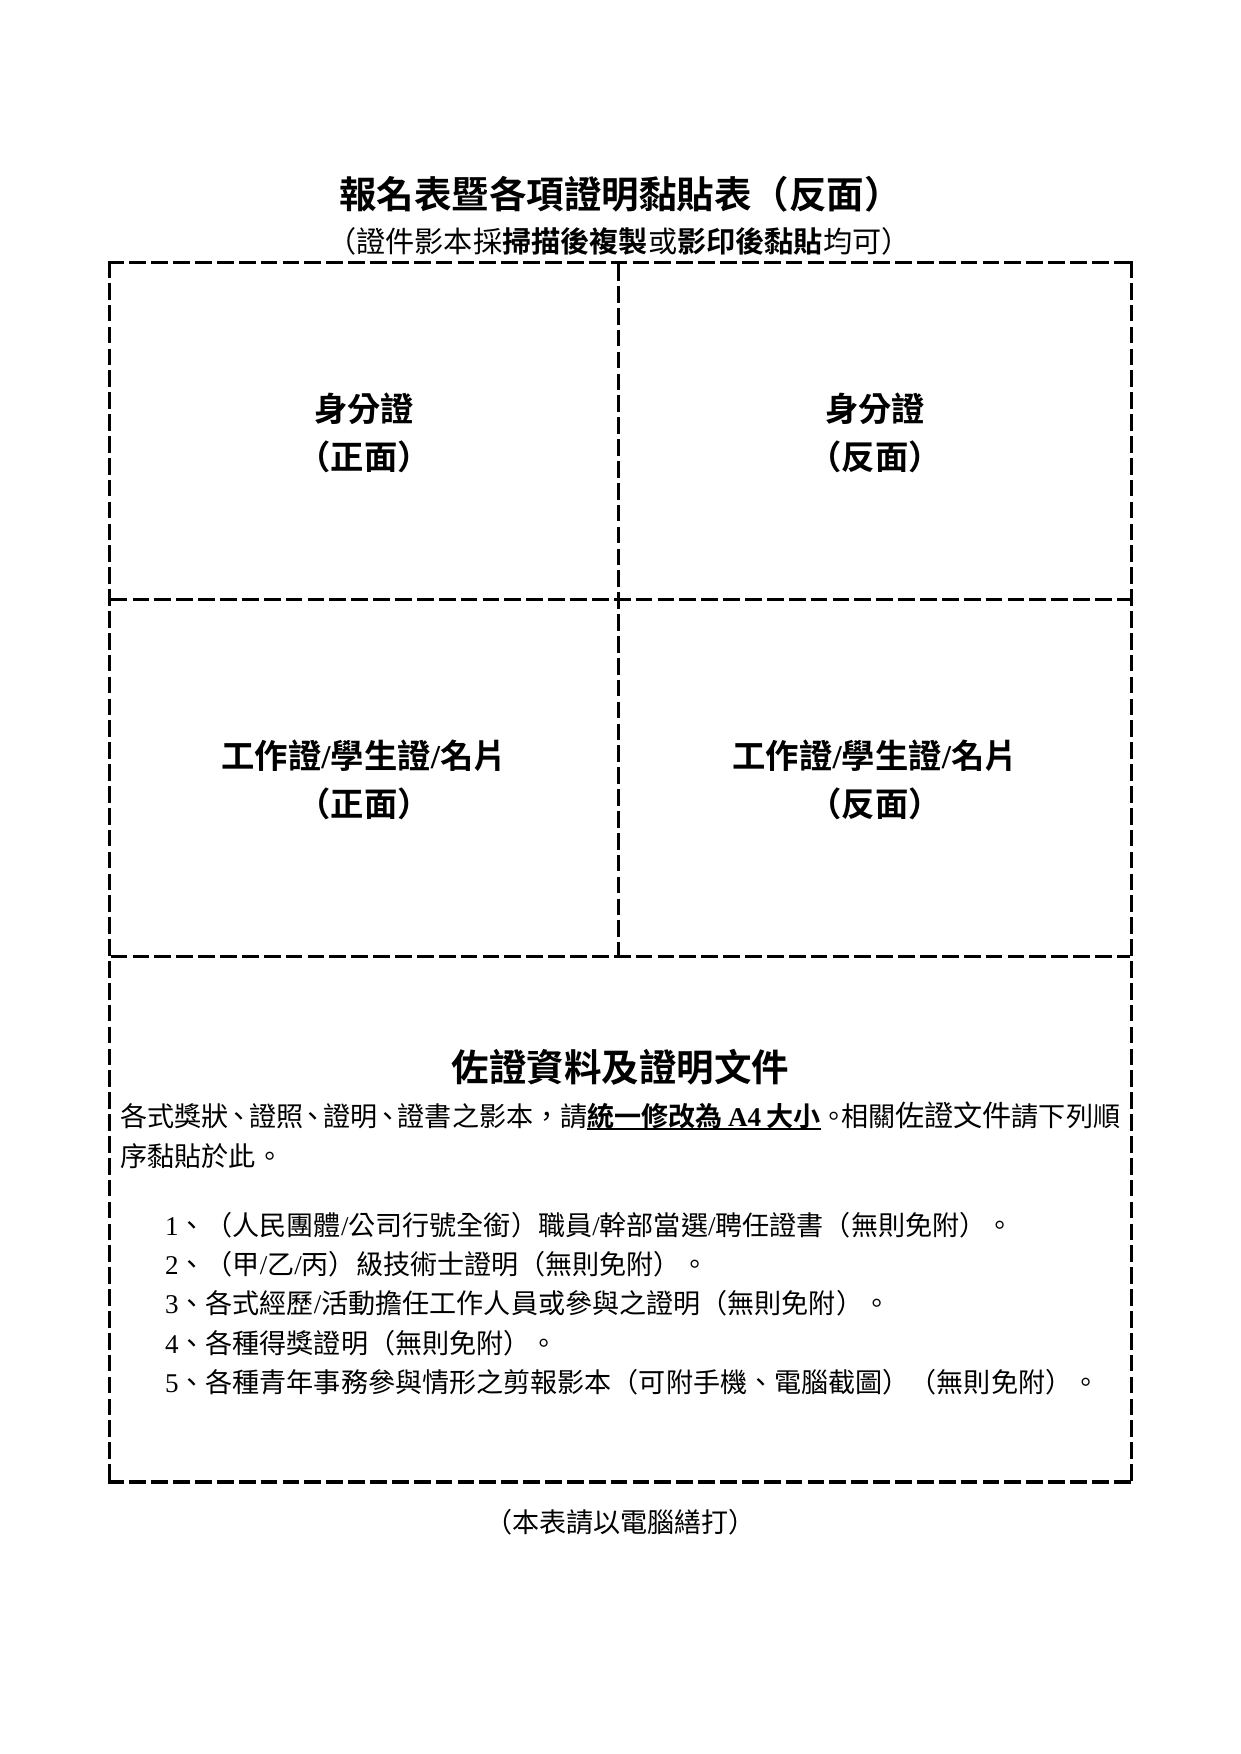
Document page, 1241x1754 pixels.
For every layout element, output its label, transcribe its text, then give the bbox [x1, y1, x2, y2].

text （證件影本採掃描後複製或影印後黏貼均可） [148, 219, 1090, 261]
table_cell 工作證/學生證/名片 （反面） [619, 598, 1131, 955]
text （本表請以電腦繕打） [148, 1483, 1092, 1558]
table_cell 佐證資料及證明文件 各式獎狀、證照、證明、證書之影本，請統一修改為A4大小。相關佐證文件請下列順序黏貼於此。 1、（人民團體/公司行號全銜）職員/幹部當選/聘任證書（無則免附）。 2、（甲/乙/丙）級技術士證明（無則免附）。 3、各式經歷/活動擔任工作人員或參與之證明（無則免附）。 4、各種得獎證明（無則免附）。 5、各種青年事務參與情形之剪報影本（可附手機、電腦截圖）（無則免附）。 [109, 955, 1131, 1480]
text 報名表暨各項證明黏貼表（反面） [148, 164, 1092, 219]
table_cell 工作證/學生證/名片 （正面） [109, 598, 618, 955]
table_header 身分證 （反面） [619, 261, 1131, 598]
table_header 身分證 （正面） [109, 261, 618, 598]
